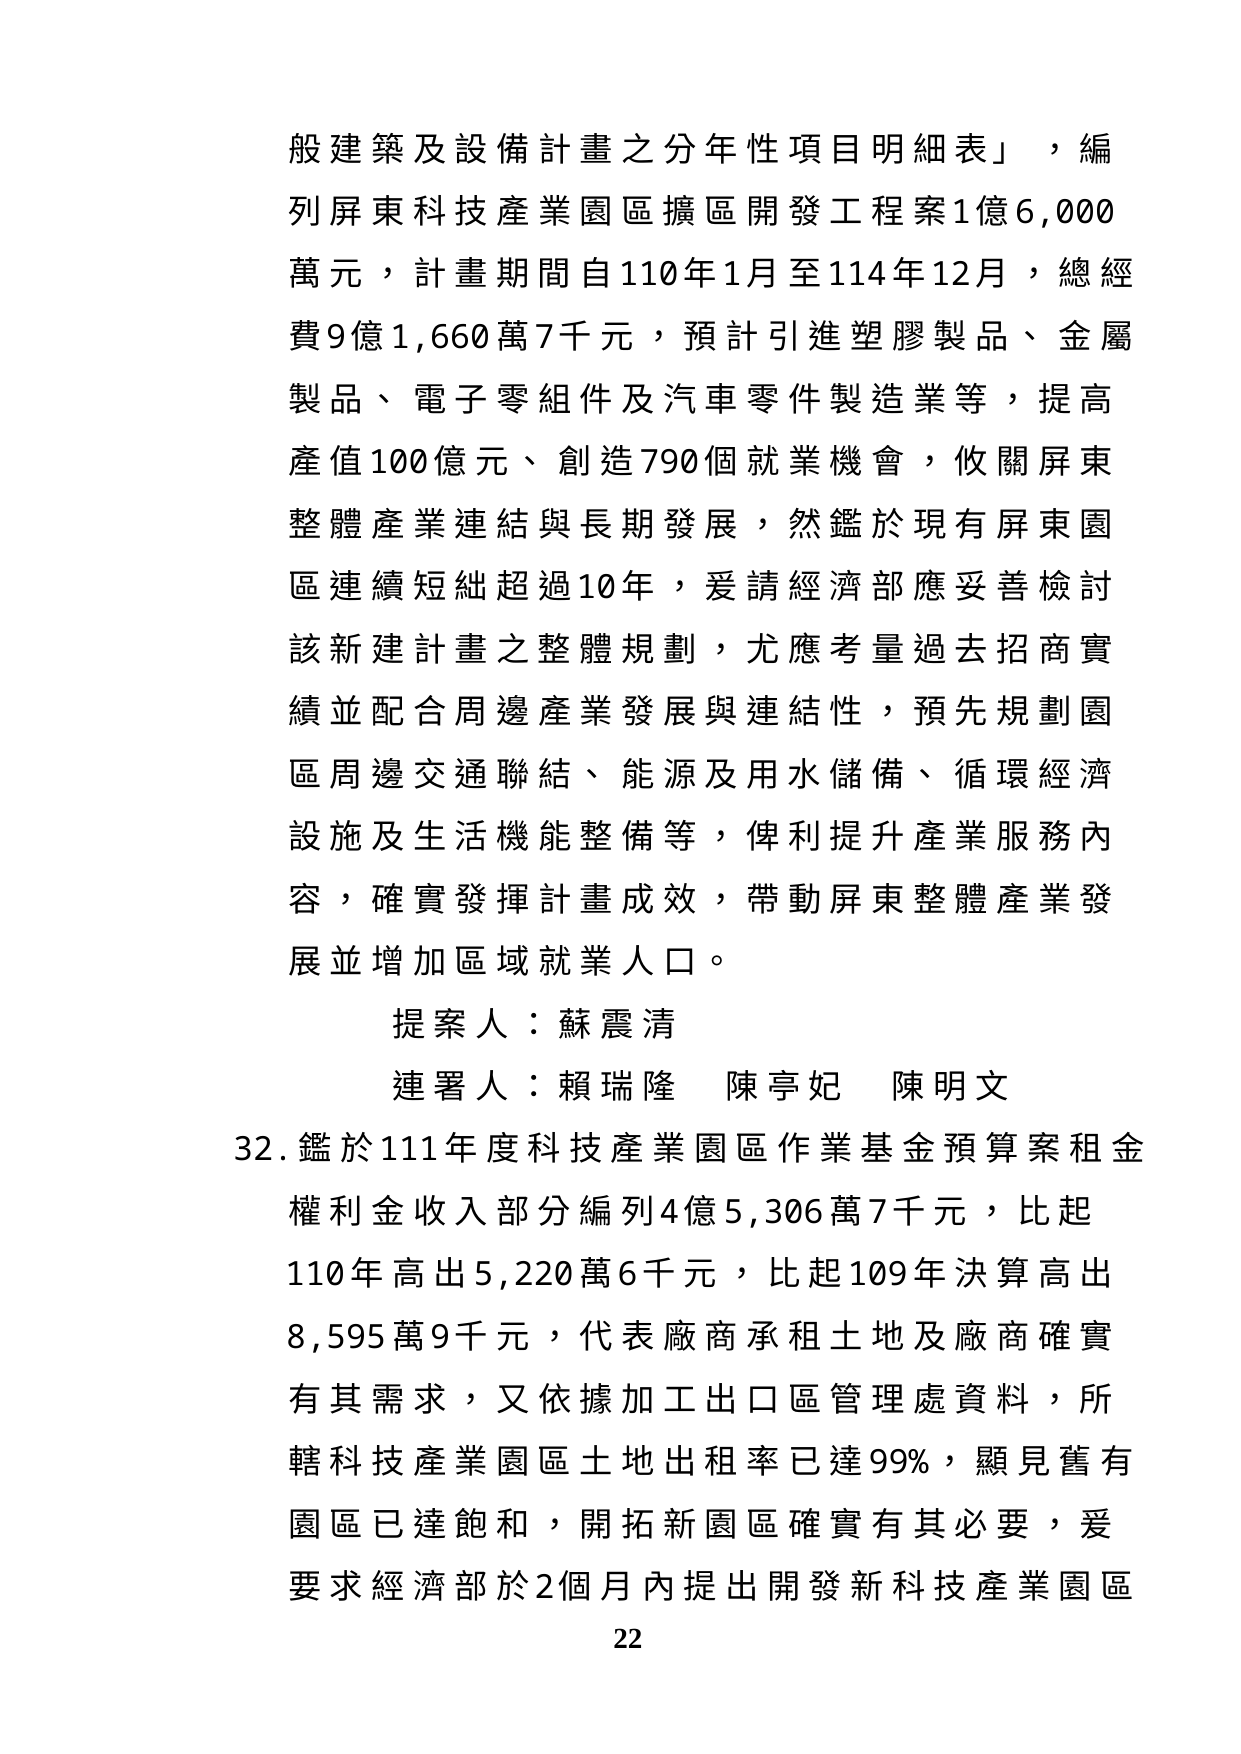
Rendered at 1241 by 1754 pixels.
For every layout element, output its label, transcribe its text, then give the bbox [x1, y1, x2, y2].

text 般建築及設備計畫之分年性項目明細表」，編列屏東科技產業園區擴區開發工程案1億6,000萬元，計畫期間自110年1月至114年12月，總經費9億1,660萬7千元，預計引進塑膠製品、金屬製品、電子零組件及汽車零件製造業等，提高產值100億元、創造790個就業機會，攸關屏東整體產業連結與長期發展，然鑑於現有屏東園區連續短絀超過10年，爰請經濟部應妥善檢討該新建計畫之整體規劃，尤應考量過去招商實績並配合周邊產業發展與連結性，預先規劃園區周邊交通聯結、能源及用水儲備、循環經濟設施及生活機能整備等，俾利提升產業服務內容，確實發揮計畫成效，帶動屏東整體產業發展並增加區域就業人口。 [224, 105, 1148, 980]
text 32.鑑於111年度科技產業園區作業基金預算案租金權利金收入部分編列4億5,306萬7千元，比起110年高出5,220萬6千元，比起109年決算高出8,595萬9千元，代表廠商承租土地及廠商確實有其需求，又依據加工出口區管理處資料，所轄科技產業園區土地出租率已達99%，顯見舊有園區已達飽和，開拓新園區確實有其必要，爰要求經濟部於2個月內提出開發新科技產業園區 [224, 1105, 1148, 1605]
text 提案人：蘇震清 [384, 980, 1044, 1042]
text 連署人：賴瑞隆 陳亭妃 陳明文 [384, 1042, 1044, 1105]
